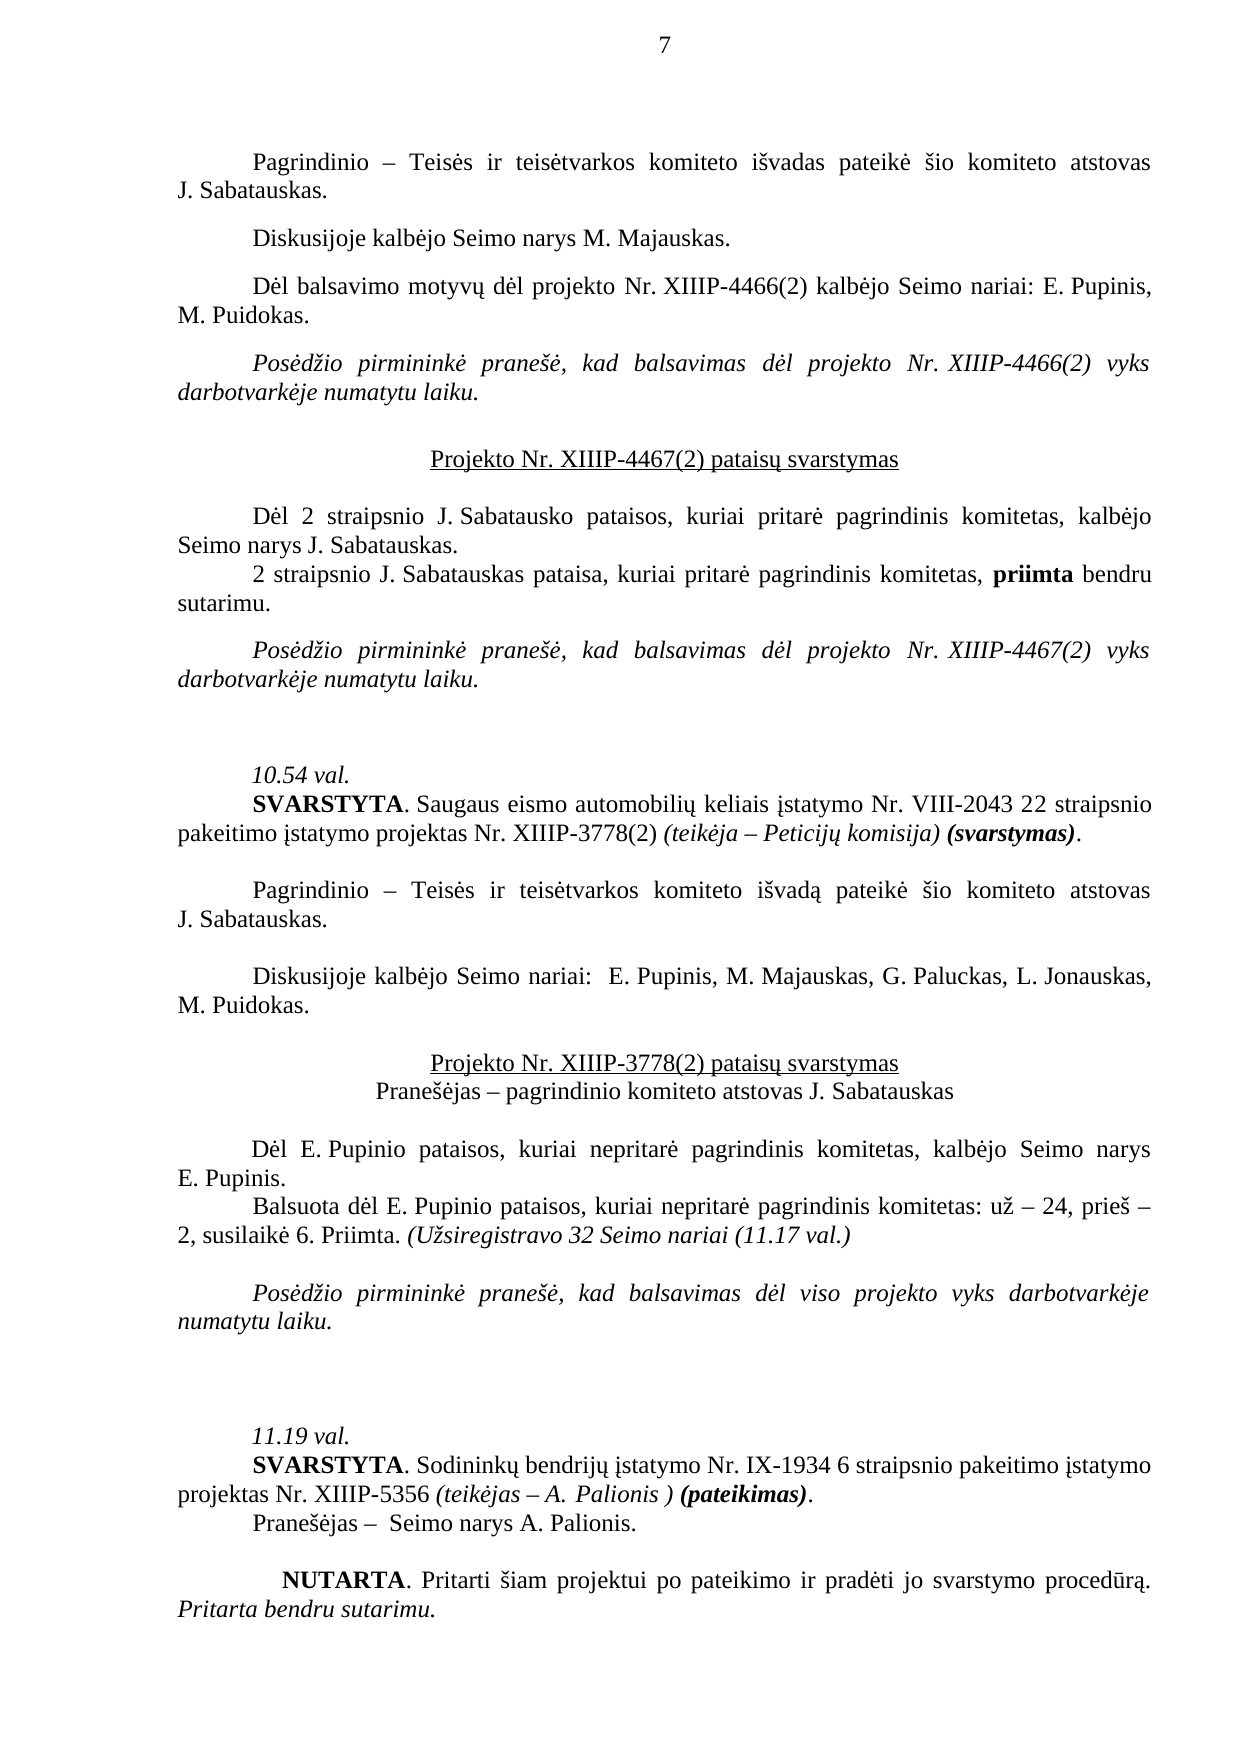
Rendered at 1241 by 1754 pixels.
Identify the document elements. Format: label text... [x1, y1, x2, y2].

text Dėl 2 straipsnio J. Sabatausko pataisos, kuriai pritarė pagrindinis komitetas, kalbėjo Seimo narys J. Sabatauskas. [177, 501, 1152, 559]
text Pagrindinio – Teisės ir teisėtvarkos komiteto išvadas pateikė šio komiteto atstovas J. Sabatauskas. [177, 147, 1152, 204]
text SVARSTYTA. Saugaus eismo automobilių keliais įstatymo Nr. VIII-2043 22 straipsnio pakeitimo įstatymo projektas Nr. XIIIP-3778(2) (teikėja – Peticijų komisija) (svarstymas). [177, 789, 1152, 846]
text Diskusijoje kalbėjo Seimo narys M. Majauskas. [177, 223, 1152, 252]
text 10.54 val. [177, 760, 1152, 789]
subtitle Projekto Nr. XIIIP-3778(2) pataisų svarstymas [177, 1048, 1152, 1076]
text Pagrindinio – Teisės ir teisėtvarkos komiteto išvadą pateikė šio komiteto atstovas J. Sabatauskas. [177, 875, 1152, 933]
text SVARSTYTA. Sodininkų bendrijų įstatymo Nr. IX-1934 6 straipsnio pakeitimo įstatymo projektas Nr. XIIIP-5356 (teikėjas – A. Palionis ) (pateikimas). [177, 1450, 1152, 1508]
text Pranešėjas – Seimo narys A. Palionis. [177, 1508, 1152, 1536]
text Posėdžio pirmininkė pranešė, kad balsavimas dėl projekto Nr. XIIIP-4467(2) vyks darbotvarkėje numatytu laiku. [177, 636, 1152, 693]
text Posėdžio pirmininkė pranešė, kad balsavimas dėl projekto Nr. XIIIP-4466(2) vyks darbotvarkėje numatytu laiku. [177, 348, 1152, 406]
text 2 straipsnio J. Sabatauskas pataisa, kuriai pritarė pagrindinis komitetas, priimta bendru sutarimu. [177, 559, 1152, 616]
text Dėl E. Pupinio pataisos, kuriai nepritarė pagrindinis komitetas, kalbėjo Seimo narys E. Pupinis. [177, 1134, 1152, 1191]
text Dėl balsavimo motyvų dėl projekto Nr. XIIIP-4466(2) kalbėjo Seimo nariai: E. Pupinis, M. Puidokas. [177, 271, 1152, 329]
text Pranešėjas – pagrindinio komiteto atstovas J. Sabatauskas [177, 1076, 1152, 1105]
text NUTARTA. Pritarti šiam projektui po pateikimo ir pradėti jo svarstymo procedūrą. Pritarta bendru sutarimu. [177, 1565, 1152, 1623]
text Diskusijoje kalbėjo Seimo nariai: E. Pupinis, M. Majauskas, G. Paluckas, L. Jonauskas, M. Puidokas. [177, 961, 1152, 1019]
text Posėdžio pirmininkė pranešė, kad balsavimas dėl viso projekto vyks darbotvarkėje numatytu laiku. [177, 1278, 1152, 1335]
text Balsuota dėl E. Pupinio pataisos, kuriai nepritarė pagrindinis komitetas: už – 24, prieš – 2, susilaikė 6. Priimta. (Užsiregistravo 32 Seimo nariai (11.17 val.) [177, 1191, 1152, 1249]
text 11.19 val. [177, 1421, 1152, 1450]
subtitle Projekto Nr. XIIIP-4467(2) pataisų svarstymas [177, 444, 1152, 473]
